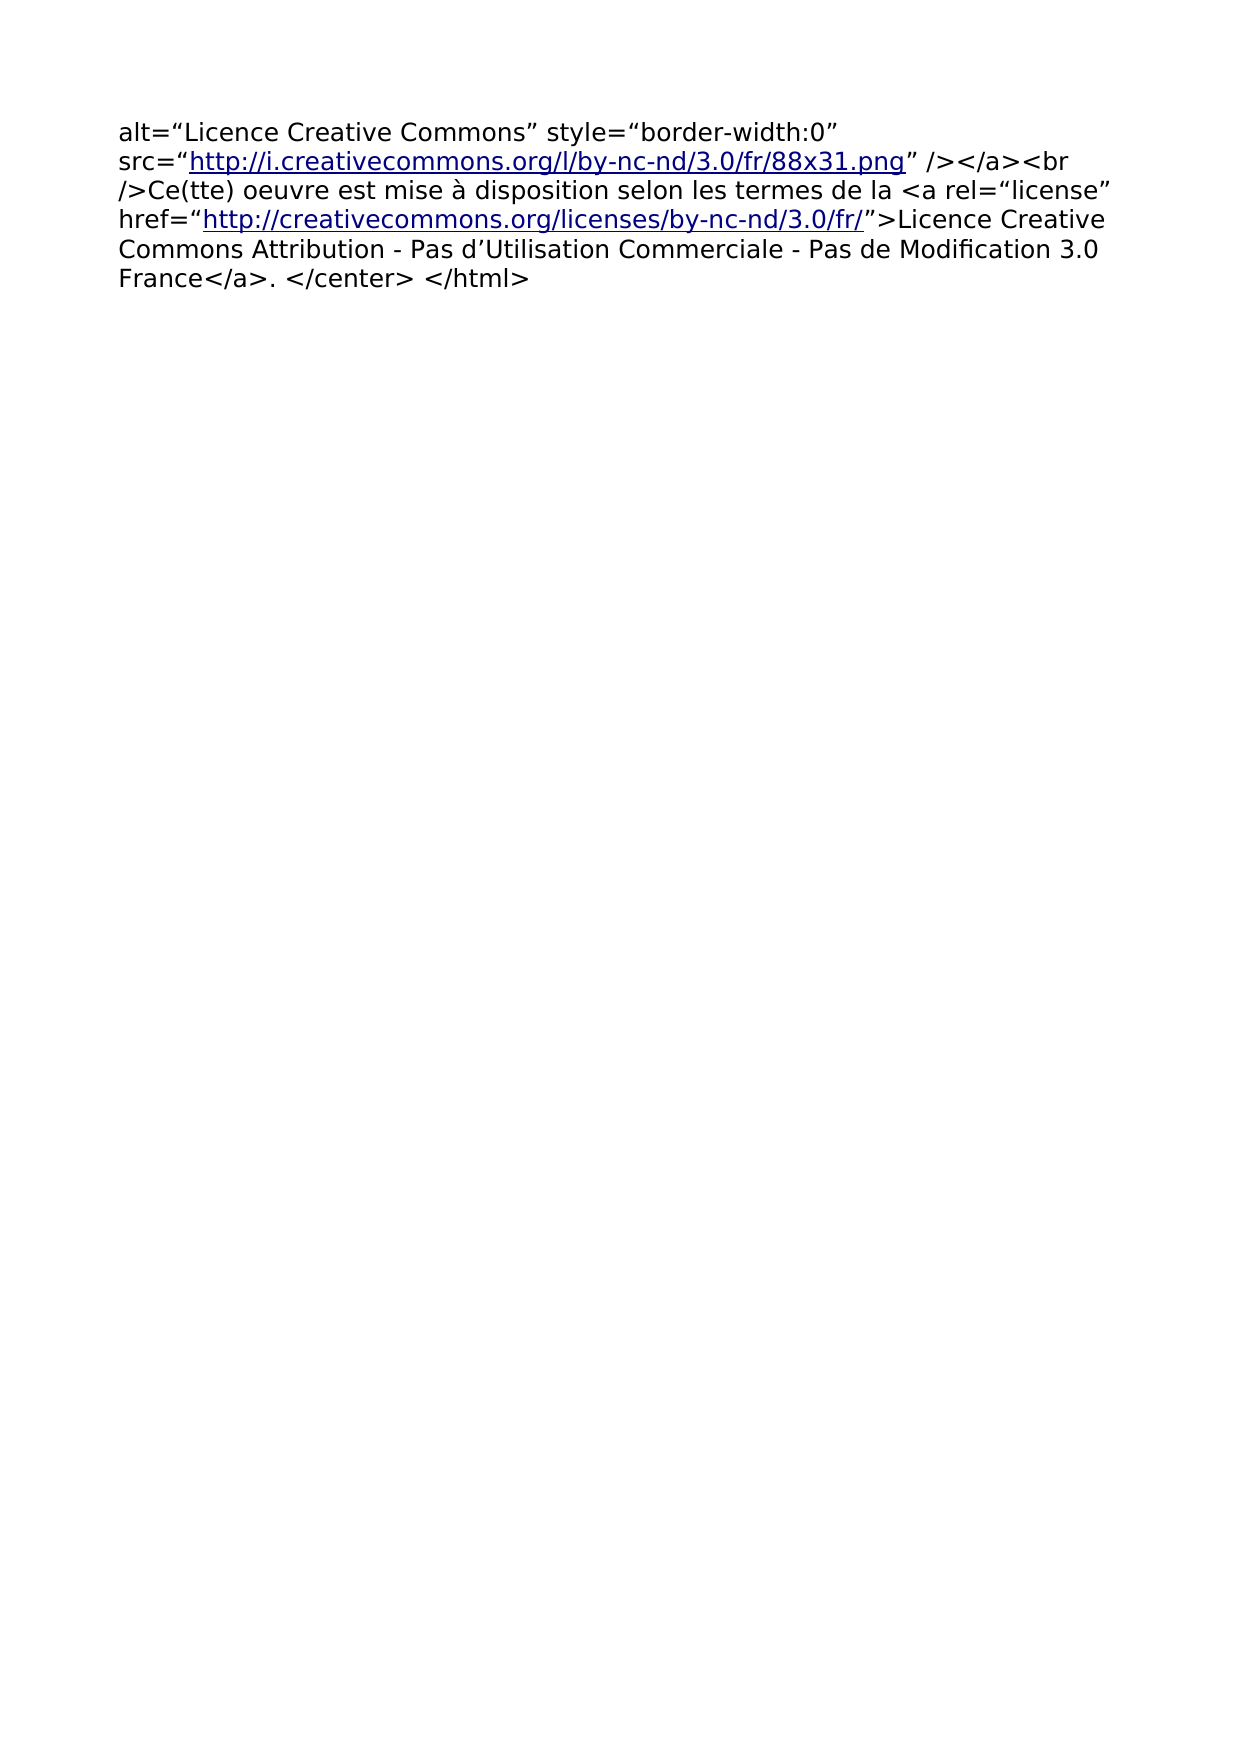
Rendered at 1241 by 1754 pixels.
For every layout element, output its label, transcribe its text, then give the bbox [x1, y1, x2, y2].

text alt=“Licence Creative Commons” style=“border-width:0” src=“http://i.creativecommons.org/l/by-nc-nd/3.0/fr/88x31.png” /></a><br />Ce(tte) oeuvre est mise à disposition selon les termes de la <a rel=“license” href=“http://creativecommons.org/licenses/by-nc-nd/3.0/fr/”>Licence Creative Commons Attribution - Pas d’Utilisation Commerciale - Pas de Modification 3.0 France</a>. </center> </html> [118, 118, 1122, 293]
